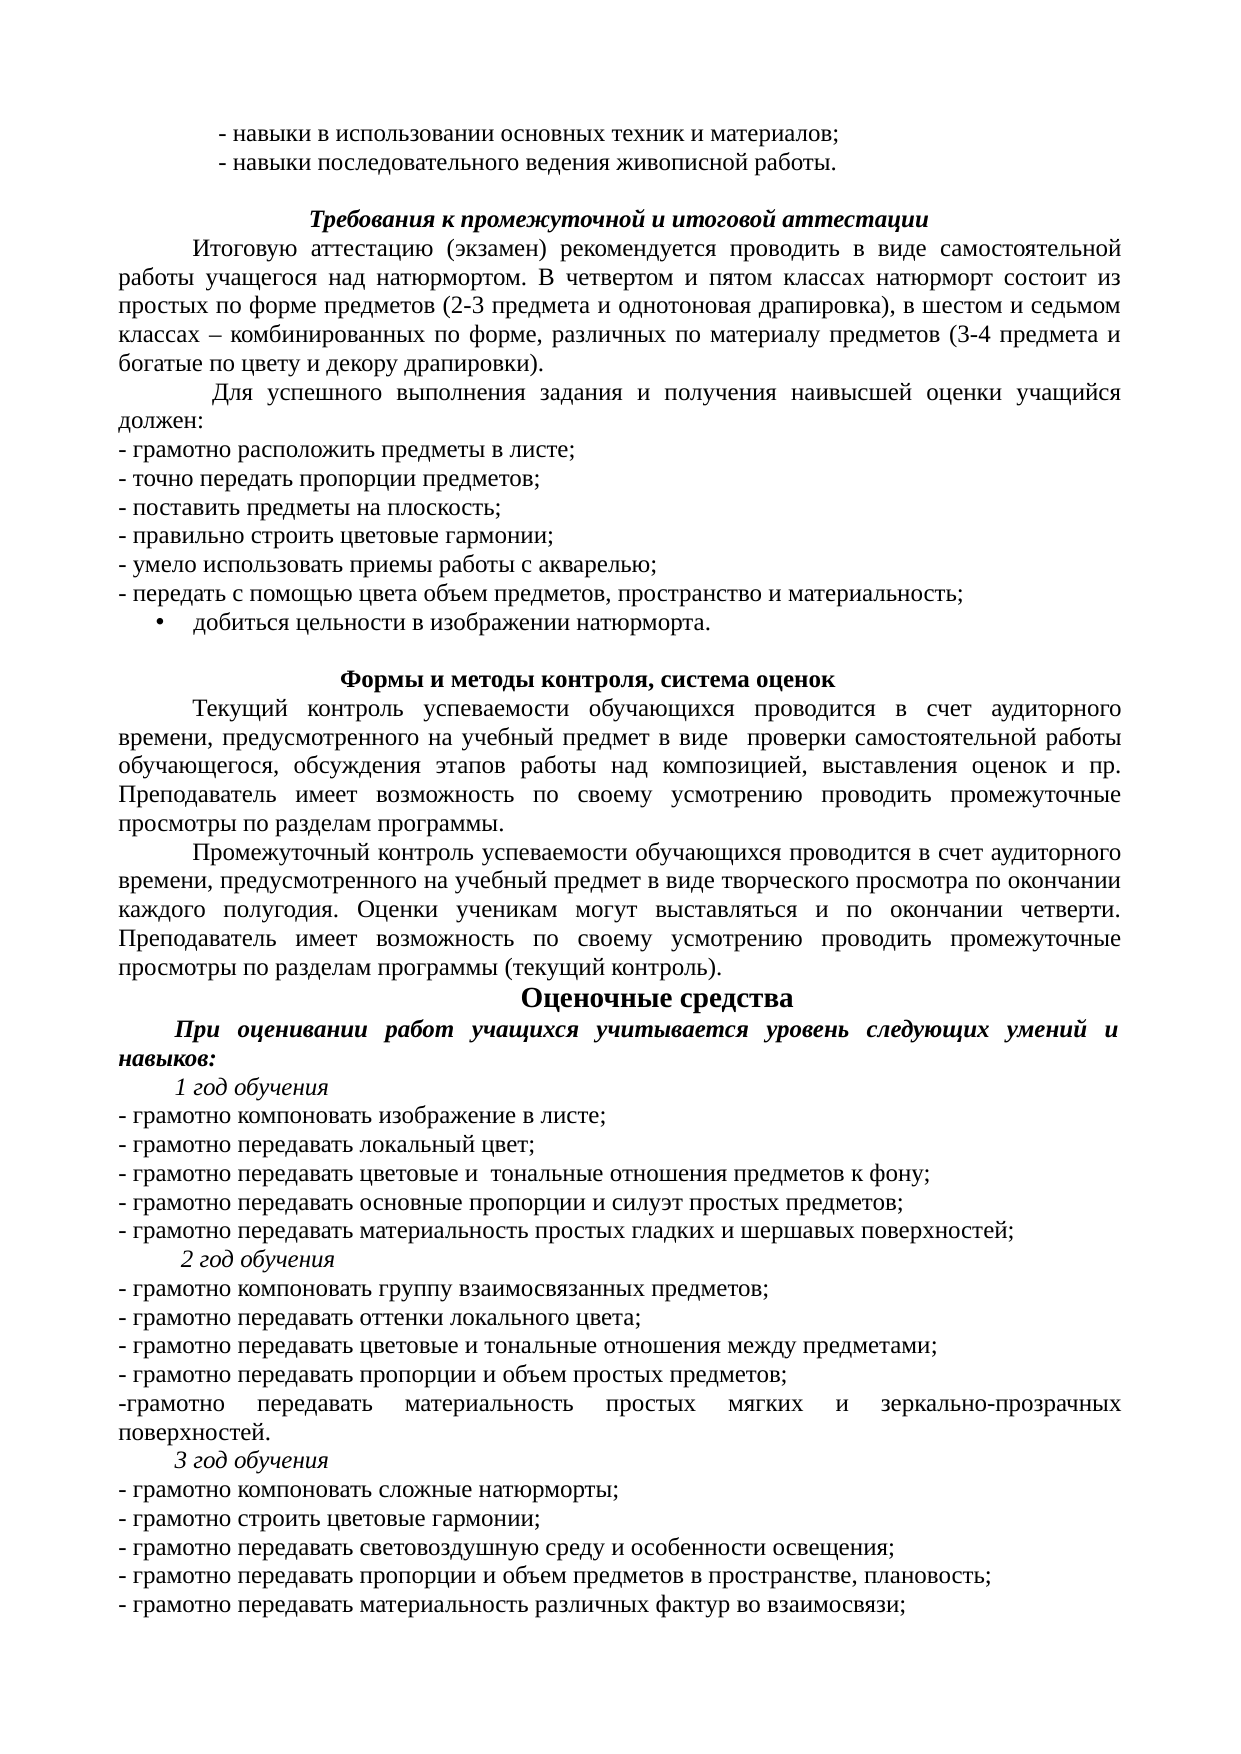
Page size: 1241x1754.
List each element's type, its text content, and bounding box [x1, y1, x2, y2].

text - грамотно передавать цветовые и тональные отношения между предметами; [118, 1330, 1122, 1359]
text - умело использовать приемы работы с акварелью; [118, 549, 1122, 578]
text Формы и методы контроля, система оценок [340, 664, 1122, 693]
text - точно передать пропорции предметов; [118, 463, 1122, 492]
text -грамотно передавать материальность простых мягких и зеркально-прозрачных поверхностей. [118, 1388, 1122, 1445]
text При оценивании работ учащихся учитывается уровень следующих умений и навыков: [118, 1014, 1122, 1072]
text - грамотно передавать материальность различных фактур во взаимосвязи; [118, 1589, 1122, 1618]
text 1 год обучения [118, 1072, 1122, 1100]
text - грамотно передавать оттенки локального цвета; [118, 1302, 1122, 1330]
list добиться цельности в изображении натюрморта. [156, 607, 1122, 636]
text - грамотно передавать локальный цвет; [118, 1129, 1122, 1158]
text - грамотно передавать основные пропорции и силуэт простых предметов; [118, 1187, 1122, 1215]
text Промежуточный контроль успеваемости обучающихся проводится в счет аудиторного времени, предусмотренного на учебный предмет в виде творческого просмотра по окончании каждого полугодия. Оценки ученикам могут выставляться и по окончании четверти. Преподаватель имеет возможность по своему усмотрению проводить промежуточные просмотры по разделам программы (текущий контроль). [118, 837, 1122, 981]
text - грамотно передавать пропорции и объем простых предметов; [118, 1359, 1122, 1388]
text Требования к промежуточной и итоговой аттестации [118, 204, 1122, 233]
text Итоговую аттестацию (экзамен) рекомендуется проводить в виде самостоятельной работы учащегося над натюрмортом. В четвертом и пятом классах натюрморт состоит из простых по форме предметов (2-3 предмета и однотоновая драпировка), в шестом и седьмом классах – комбинированных по форме, различных по материалу предметов (3-4 предмета и богатые по цвету и декору драпировки). [118, 233, 1122, 377]
text - навыки в использовании основных техник и материалов; [118, 118, 1122, 147]
text Для успешного выполнения задания и получения наивысшей оценки учащийся должен: [118, 377, 1122, 434]
text - грамотно расположить предметы в листе; [118, 434, 1122, 463]
text - грамотно передавать материальность простых гладких и шершавых поверхностей; [118, 1215, 1122, 1244]
text - передать с помощью цвета объем предметов, пространство и материальность; [118, 578, 1122, 607]
text - навыки последовательного ведения живописной работы. [118, 147, 1122, 176]
text - грамотно строить цветовые гармонии; [118, 1503, 1122, 1532]
text 2 год обучения [118, 1244, 1122, 1273]
text - правильно строить цветовые гармонии; [118, 521, 1122, 549]
text - поставить предметы на плоскость; [118, 492, 1122, 521]
text - грамотно передавать цветовые и тональные отношения предметов к фону; [118, 1158, 1122, 1187]
text Оценочные средства [118, 981, 1122, 1014]
text - грамотно компоновать сложные натюрморты; [118, 1474, 1122, 1503]
text - грамотно передавать пропорции и объем предметов в пространстве, плановость; [118, 1560, 1122, 1589]
text Текущий контроль успеваемости обучающихся проводится в счет аудиторного времени, предусмотренного на учебный предмет в виде проверки самостоятельной работы обучающегося, обсуждения этапов работы над композицией, выставления оценок и пр. Преподаватель имеет возможность по своему усмотрению проводить промежуточные просмотры по разделам программы. [118, 693, 1122, 837]
text - грамотно передавать световоздушную среду и особенности освещения; [118, 1532, 1122, 1560]
text 3 год обучения [118, 1445, 1122, 1474]
text - грамотно компоновать изображение в листе; [118, 1100, 1122, 1129]
text - грамотно компоновать группу взаимосвязанных предметов; [118, 1273, 1122, 1302]
